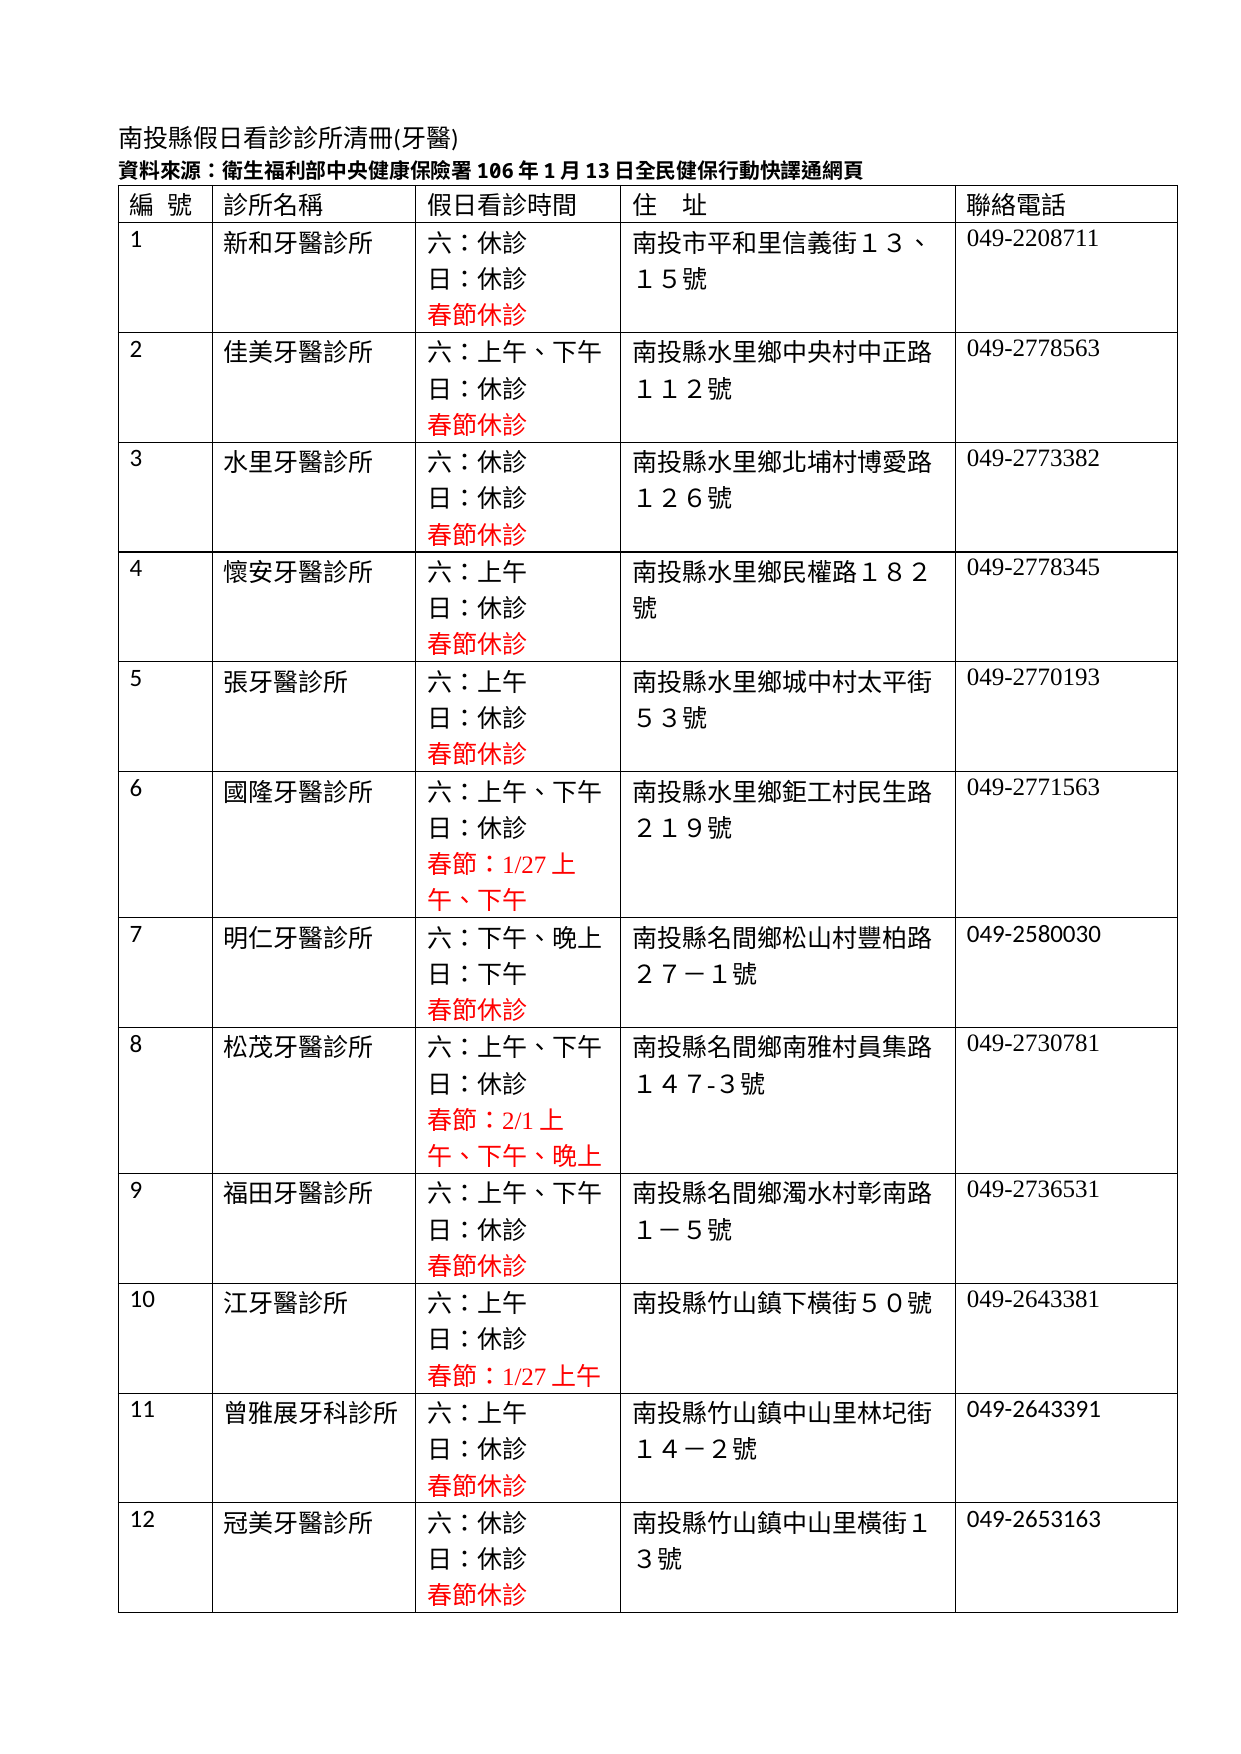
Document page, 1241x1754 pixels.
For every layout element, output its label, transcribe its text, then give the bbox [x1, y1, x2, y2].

table_cell 明仁牙醫診所 [213, 918, 415, 1027]
table_cell 張牙醫診所 [213, 662, 415, 771]
table_cell 六：上午 日：休診 春節休診 [416, 553, 620, 661]
table_cell 1 [119, 223, 212, 332]
table_header 診所名稱 [213, 186, 415, 222]
table_cell 7 [119, 918, 212, 1027]
table_cell 六：上午、下午 日：休診 春節：1/27上午、下午 [416, 772, 620, 917]
table_cell 冠美牙醫診所 [213, 1503, 415, 1612]
table_cell 9 [119, 1174, 212, 1283]
text 南投縣假日看診診所清冊(牙醫) [118, 118, 1122, 154]
table_cell 2 [119, 333, 212, 442]
table_cell 南投縣水里鄉鉅工村民生路２１９號 [621, 772, 955, 917]
table_cell 福田牙醫診所 [213, 1174, 415, 1283]
table_cell 六：休診 日：休診 春節休診 [416, 223, 620, 332]
table_header 假日看診時間 [416, 186, 620, 222]
table_cell 六：上午、下午 日：休診 春節休診 [416, 1174, 620, 1283]
table_cell 049-2653163 [956, 1503, 1177, 1612]
table_cell 南投縣竹山鎮中山里橫街１３號 [621, 1503, 955, 1612]
table_cell 南投縣名間鄉松山村豐柏路２７－１號 [621, 918, 955, 1027]
table_cell 5 [119, 662, 212, 771]
table_cell 六：休診 日：休診 春節休診 [416, 1503, 620, 1612]
table_cell 六：上午 日：休診 春節：1/27上午 [416, 1284, 620, 1392]
table_cell 4 [119, 553, 212, 661]
table_header 聯絡電話 [956, 186, 1177, 222]
table_cell 049-2580030 [956, 918, 1177, 1027]
table_cell 南投縣竹山鎮下橫街５０號 [621, 1284, 955, 1392]
table_cell 3 [119, 443, 212, 551]
table_cell 懷安牙醫診所 [213, 553, 415, 661]
table_cell 南投縣水里鄉城中村太平街５３號 [621, 662, 955, 771]
table_cell 6 [119, 772, 212, 917]
table_cell 六：上午、下午 日：休診 春節：2/1上午、下午、晚上 [416, 1028, 620, 1173]
table_cell 049-2736531 [956, 1174, 1177, 1283]
table_cell 南投縣水里鄉中央村中正路１１２號 [621, 333, 955, 442]
table_cell 佳美牙醫診所 [213, 333, 415, 442]
table_cell 12 [119, 1503, 212, 1612]
text 資料來源：衛生福利部中央健康保險署106年1月13日全民健保行動快譯通網頁 [118, 154, 1122, 185]
table_cell 六：上午 日：休診 春節休診 [416, 1394, 620, 1502]
table_cell 六：上午 日：休診 春節休診 [416, 662, 620, 771]
table_cell 049-2770193 [956, 662, 1177, 771]
table_header 編 號 [119, 186, 212, 222]
table_cell 049-2778563 [956, 333, 1177, 442]
table_cell 松茂牙醫診所 [213, 1028, 415, 1173]
table_cell 六：上午、下午 日：休診 春節休診 [416, 333, 620, 442]
table_cell 南投縣竹山鎮中山里林圮街１４－２號 [621, 1394, 955, 1502]
table_cell 049-2643391 [956, 1394, 1177, 1502]
table_cell 水里牙醫診所 [213, 443, 415, 551]
table_cell 六：下午、晚上 日：下午 春節休診 [416, 918, 620, 1027]
table_cell 049-2771563 [956, 772, 1177, 917]
table_cell 049-2730781 [956, 1028, 1177, 1173]
table_cell 南投縣名間鄉南雅村員集路１４７-３號 [621, 1028, 955, 1173]
table_header 住 址 [621, 186, 955, 222]
table_cell 8 [119, 1028, 212, 1173]
table_cell 10 [119, 1284, 212, 1392]
table_cell 江牙醫診所 [213, 1284, 415, 1392]
table_cell 049-2773382 [956, 443, 1177, 551]
table_cell 南投縣名間鄉濁水村彰南路１－５號 [621, 1174, 955, 1283]
table_cell 國隆牙醫診所 [213, 772, 415, 917]
table_cell 南投縣水里鄉民權路１８２號 [621, 553, 955, 661]
table_cell 新和牙醫診所 [213, 223, 415, 332]
table_cell 049-2208711 [956, 223, 1177, 332]
table_cell 049-2643381 [956, 1284, 1177, 1392]
table_cell 曾雅展牙科診所 [213, 1394, 415, 1502]
table_cell 049-2778345 [956, 553, 1177, 661]
table_cell 11 [119, 1394, 212, 1502]
table_cell 南投縣水里鄉北埔村博愛路１２６號 [621, 443, 955, 551]
table_cell 南投市平和里信義街１３、１５號 [621, 223, 955, 332]
table_cell 六：休診 日：休診 春節休診 [416, 443, 620, 551]
